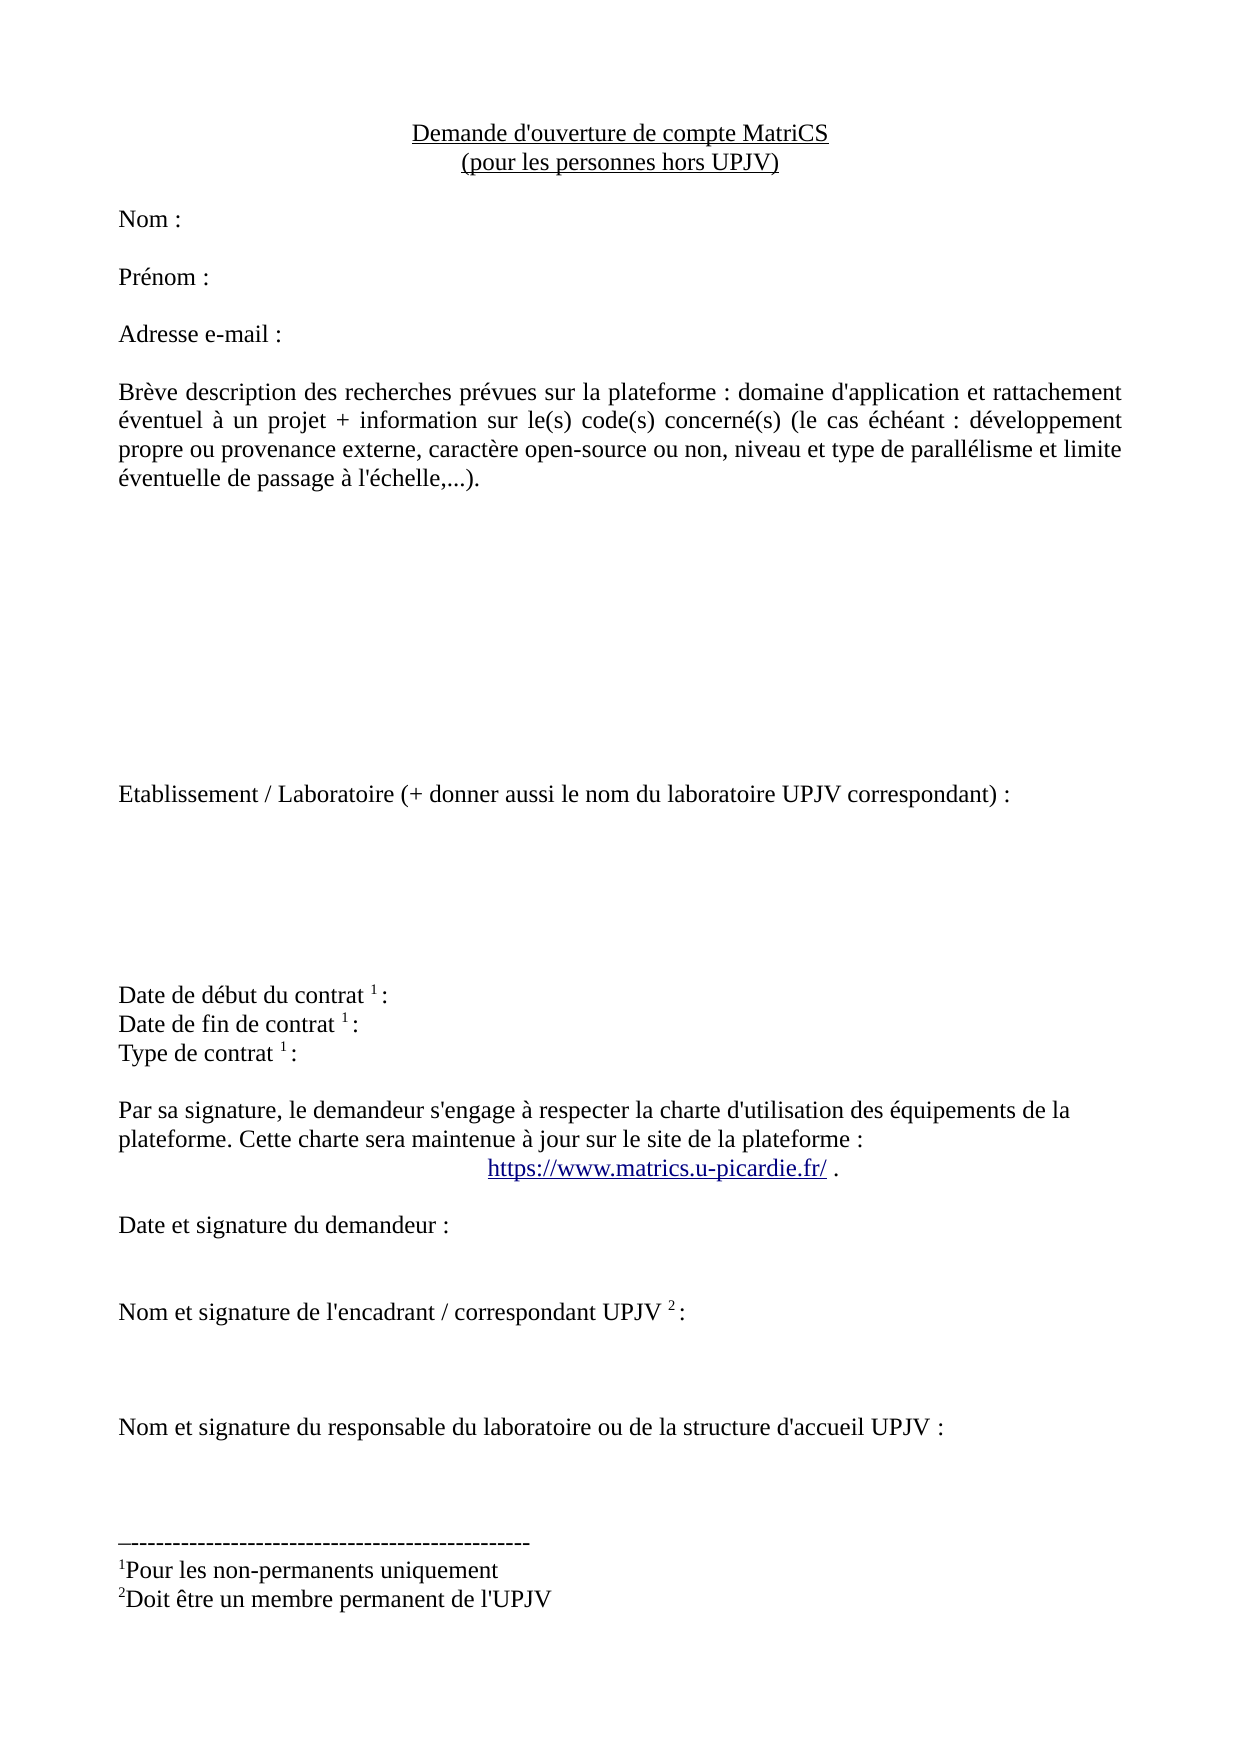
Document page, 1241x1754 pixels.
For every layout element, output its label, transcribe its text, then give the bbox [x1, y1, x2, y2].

text 1Pour les non-permanents uniquement [118, 1556, 1122, 1584]
text 2Doit être un membre permanent de l'UPJV [118, 1584, 1122, 1613]
text Prénom : [118, 262, 1122, 291]
text Nom et signature de l'encadrant / correspondant UPJV 2 : [118, 1297, 1122, 1326]
text Date et signature du demandeur : [118, 1211, 1122, 1239]
text Demande d'ouverture de compte MatriCS [118, 118, 1122, 147]
text (pour les personnes hors UPJV) [118, 147, 1122, 176]
text Type de contrat 1 : [118, 1038, 1122, 1067]
text Nom et signature du responsable du laboratoire ou de la structure d'accueil UPJV : [118, 1412, 1122, 1441]
text Par sa signature, le demandeur s'engage à respecter la charte d'utilisation des équipements de la plateforme. Cette charte sera maintenue à jour sur le site de la plateforme : https://www.matrics.u-picardie.fr/ . [118, 1096, 1122, 1182]
text Brève description des recherches prévues sur la plateforme : domaine d'application et rattachement éventuel à un projet + information sur le(s) code(s) concerné(s) (le cas échéant : développement propre ou provenance externe, caractère open-source ou non, niveau et type de parallélisme et limite éventuelle de passage à l'échelle,...). [118, 377, 1122, 492]
text –------------------------------------------------ [118, 1527, 1122, 1556]
text Date de début du contrat 1 : [118, 981, 1122, 1009]
text Nom : [118, 204, 1122, 233]
text Date de fin de contrat 1 : [118, 1009, 1122, 1038]
text Adresse e-mail : [118, 319, 1122, 348]
text Etablissement / Laboratoire (+ donner aussi le nom du laboratoire UPJV correspondant) : [118, 779, 1122, 808]
